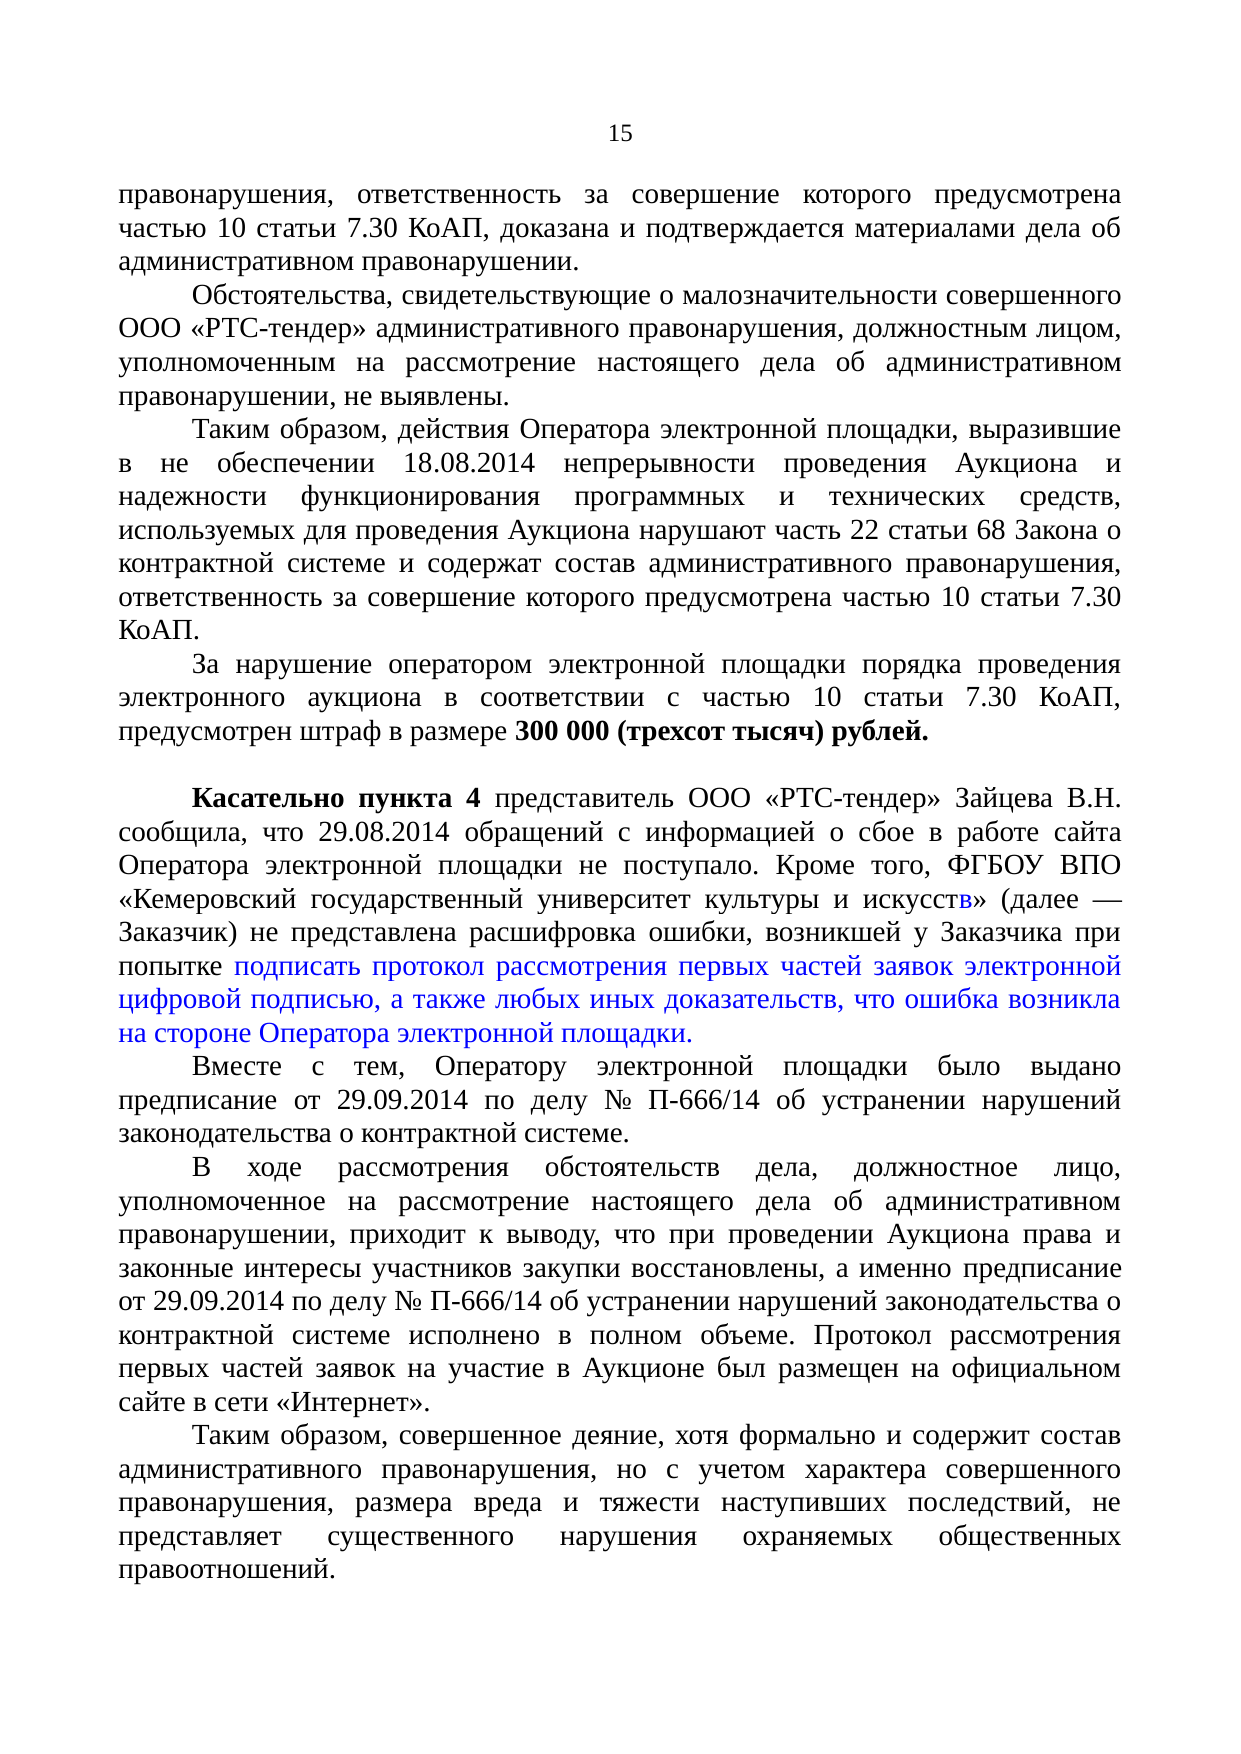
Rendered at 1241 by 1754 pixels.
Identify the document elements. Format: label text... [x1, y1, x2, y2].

text правонарушения, ответственность за совершение которого предусмотрена частью 10 статьи 7.30 КоАП, доказана и подтверждается материалами дела об административном правонарушении. [118, 176, 1122, 277]
text Обстоятельства, свидетельствующие о малозначительности совершенного ООО «РТС-тендер» административного правонарушения, должностным лицом, уполномоченным на рассмотрение настоящего дела об административном правонарушении, не выявлены. [118, 277, 1122, 411]
text Касательно пункта 4 представитель ООО «РТС-тендер» Зайцева В.Н. сообщила, что 29.08.2014 обращений с информацией о сбое в работе сайта Оператора электронной площадки не поступало. Кроме того, ФГБОУ ВПО «Кемеровский государственный университет культуры и искусств» (далее — Заказчик) не представлена расшифровка ошибки, возникшей у Заказчика при попытке подписать протокол рассмотрения первых частей заявок электронной цифровой подписью, а также любых иных доказательств, что ошибка возникла на стороне Оператора электронной площадки. [118, 780, 1122, 1048]
text Таким образом, действия Оператора электронной площадки, выразившие в не обеспечении 18.08.2014 непрерывности проведения Аукциона и надежности функционирования программных и технических средств, используемых для проведения Аукциона нарушают часть 22 статьи 68 Закона о контрактной системе и содержат состав административного правонарушения, ответственность за совершение которого предусмотрена частью 10 статьи 7.30 КоАП. [118, 411, 1122, 646]
text Вместе с тем, Оператору электронной площадки было выдано предписание от 29.09.2014 по делу № П-666/14 об устранении нарушений законодательства о контрактной системе. [118, 1048, 1122, 1149]
text За нарушение оператором электронной площадки порядка проведения электронного аукциона в соответствии с частью 10 статьи 7.30 КоАП, предусмотрен штраф в размере 300 000 (трехсот тысяч) рублей. [118, 646, 1122, 747]
text Таким образом, совершенное деяние, хотя формально и содержит состав административного правонарушения, но с учетом характера совершенного правонарушения, размера вреда и тяжести наступивших последствий, не представляет существенного нарушения охраняемых общественных правоотношений. [118, 1417, 1122, 1585]
text В ходе рассмотрения обстоятельств дела, должностное лицо, уполномоченное на рассмотрение настоящего дела об административном правонарушении, приходит к выводу, что при проведении Аукциона права и законные интересы участников закупки восстановлены, а именно предписание от 29.09.2014 по делу № П-666/14 об устранении нарушений законодательства о контрактной системе исполнено в полном объеме. Протокол рассмотрения первых частей заявок на участие в Аукционе был размещен на официальном сайте в сети «Интернет». [118, 1149, 1122, 1417]
